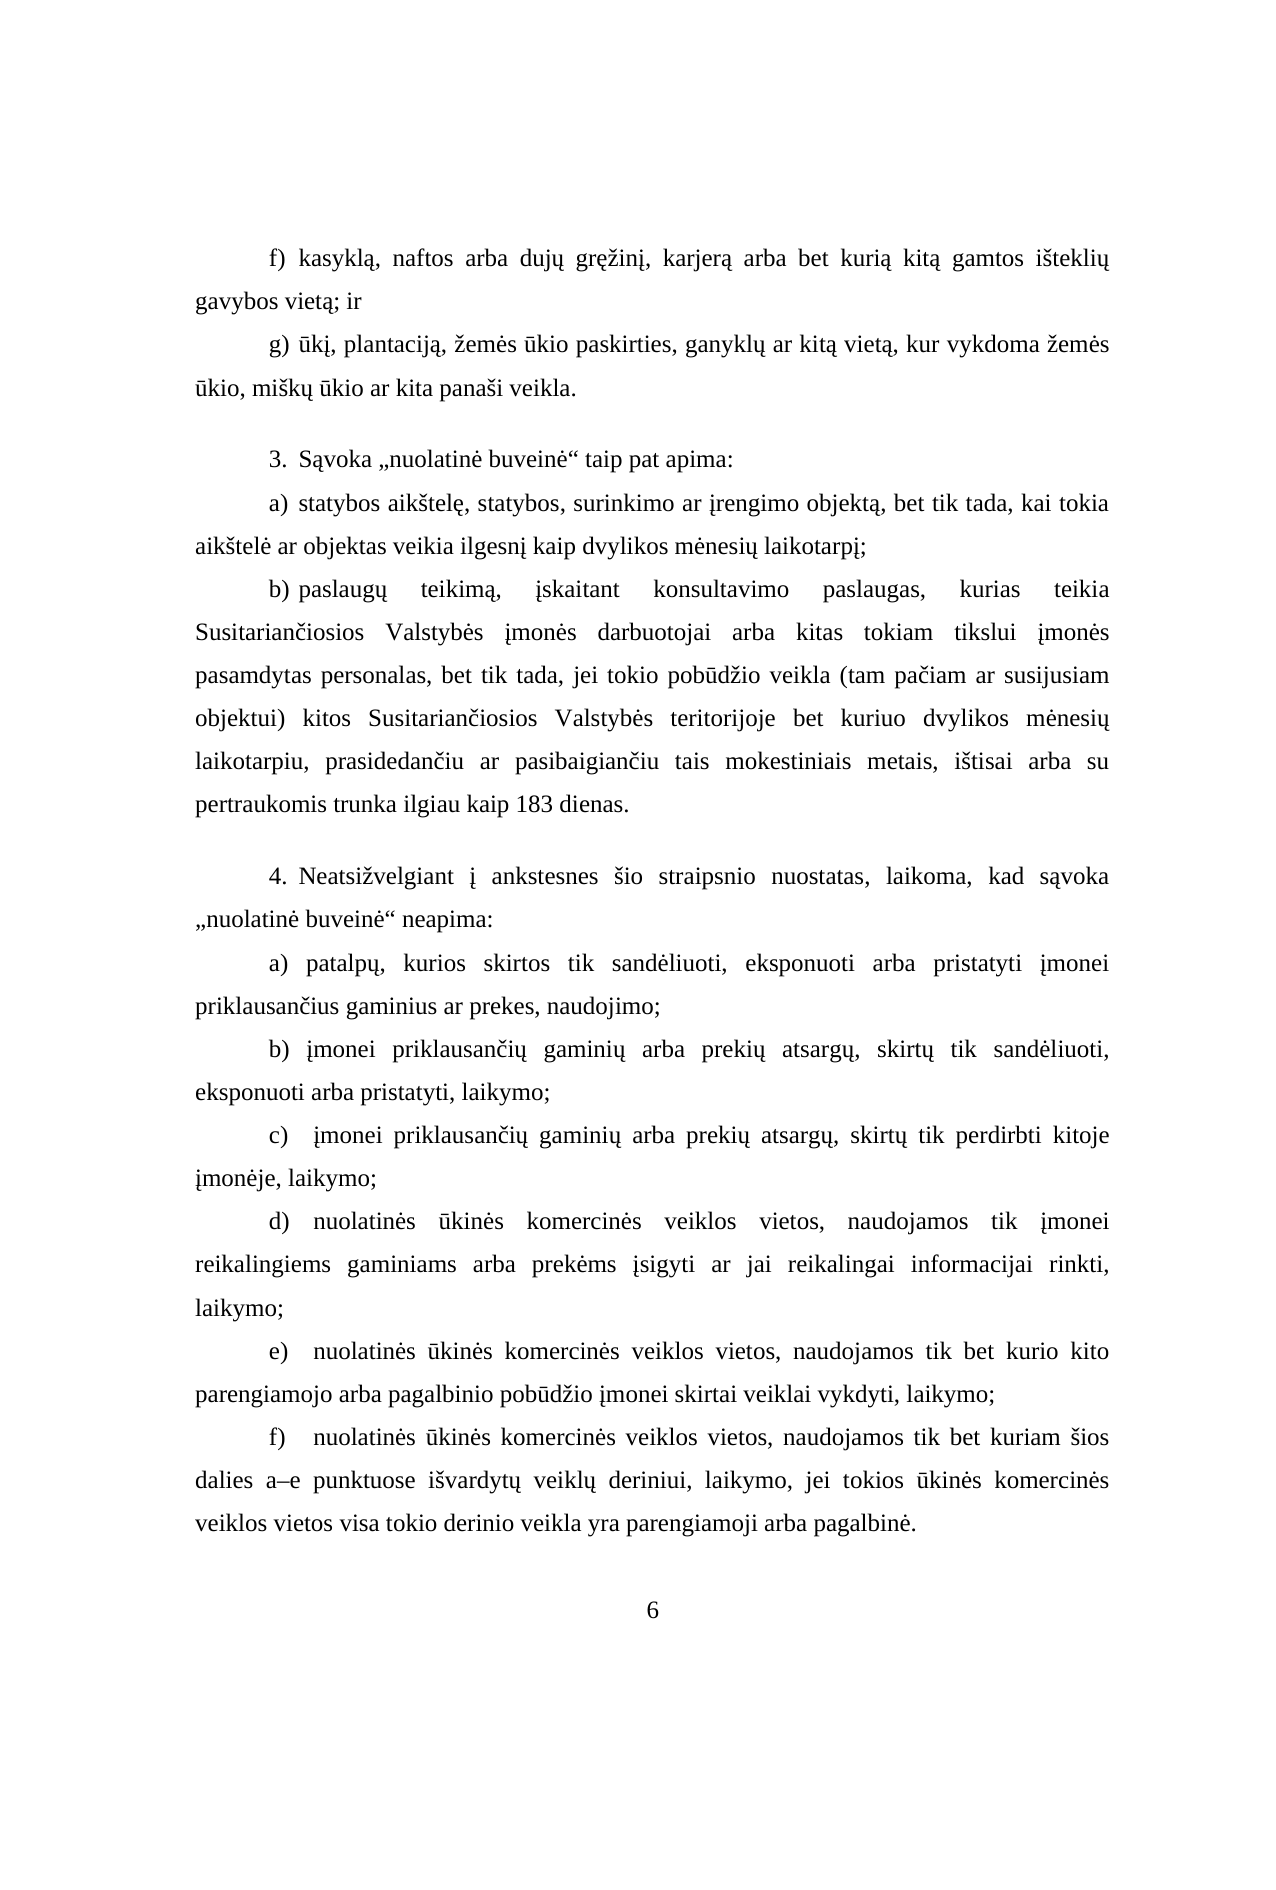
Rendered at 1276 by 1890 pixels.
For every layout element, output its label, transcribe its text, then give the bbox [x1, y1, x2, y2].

text a) patalpų, kurios skirtos tik sandėliuoti, eksponuoti arba pristatyti įmonei priklausančius gaminius ar prekes, naudojimo; [195, 948, 1110, 1019]
text b) įmonei priklausančių gaminių arba prekių atsargų, skirtų tik sandėliuoti, eksponuoti arba pristatyti, laikymo; [195, 1034, 1110, 1106]
text f) kasyklą, naftos arba dujų gręžinį, karjerą arba bet kurią kitą gamtos išteklių gavybos vietą; ir [195, 243, 1110, 315]
text e) nuolatinės ūkinės komercinės veiklos vietos, naudojamos tik bet kurio kito parengiamojo arba pagalbinio pobūdžio įmonei skirtai veiklai vykdyti, laikymo; [195, 1336, 1110, 1408]
text d) nuolatinės ūkinės komercinės veiklos vietos, naudojamos tik įmonei reikalingiems gaminiams arba prekėms įsigyti ar jai reikalingai informacijai rinkti, laikymo; [195, 1206, 1110, 1321]
text f) nuolatinės ūkinės komercinės veiklos vietos, naudojamos tik bet kuriam šios dalies a–e punktuose išvardytų veiklų deriniui, laikymo, jei tokios ūkinės komercinės veiklos vietos visa tokio derinio veikla yra parengiamoji arba pagalbinė. [195, 1422, 1110, 1537]
text 4. Neatsižvelgiant į ankstesnes šio straipsnio nuostatas, laikoma, kad sąvoka „nuolatinė buveinė“ neapima: [195, 861, 1110, 933]
text c) įmonei priklausančių gaminių arba prekių atsargų, skirtų tik perdirbti kitoje įmonėje, laikymo; [195, 1120, 1110, 1192]
text 3. Sąvoka „nuolatinė buveinė“ taip pat apima: [195, 444, 1110, 473]
text b) paslaugų teikimą, įskaitant konsultavimo paslaugas, kurias teikia Susitariančiosios Valstybės įmonės darbuotojai arba kitas tokiam tikslui įmonės pasamdytas personalas, bet tik tada, jei tokio pobūdžio veikla (tam pačiam ar susijusiam objektui) kitos Susitariančiosios Valstybės teritorijoje bet kuriuo dvylikos mėnesių laikotarpiu, prasidedančiu ar pasibaigiančiu tais mokestiniais metais, ištisai arba su pertraukomis trunka ilgiau kaip 183 dienas. [195, 574, 1110, 818]
text a) statybos aikštelę, statybos, surinkimo ar įrengimo objektą, bet tik tada, kai tokia aikštelė ar objektas veikia ilgesnį kaip dvylikos mėnesių laikotarpį; [195, 488, 1110, 559]
text g) ūkį, plantaciją, žemės ūkio paskirties, ganyklų ar kitą vietą, kur vykdoma žemės ūkio, miškų ūkio ar kita panaši veikla. [195, 329, 1110, 401]
